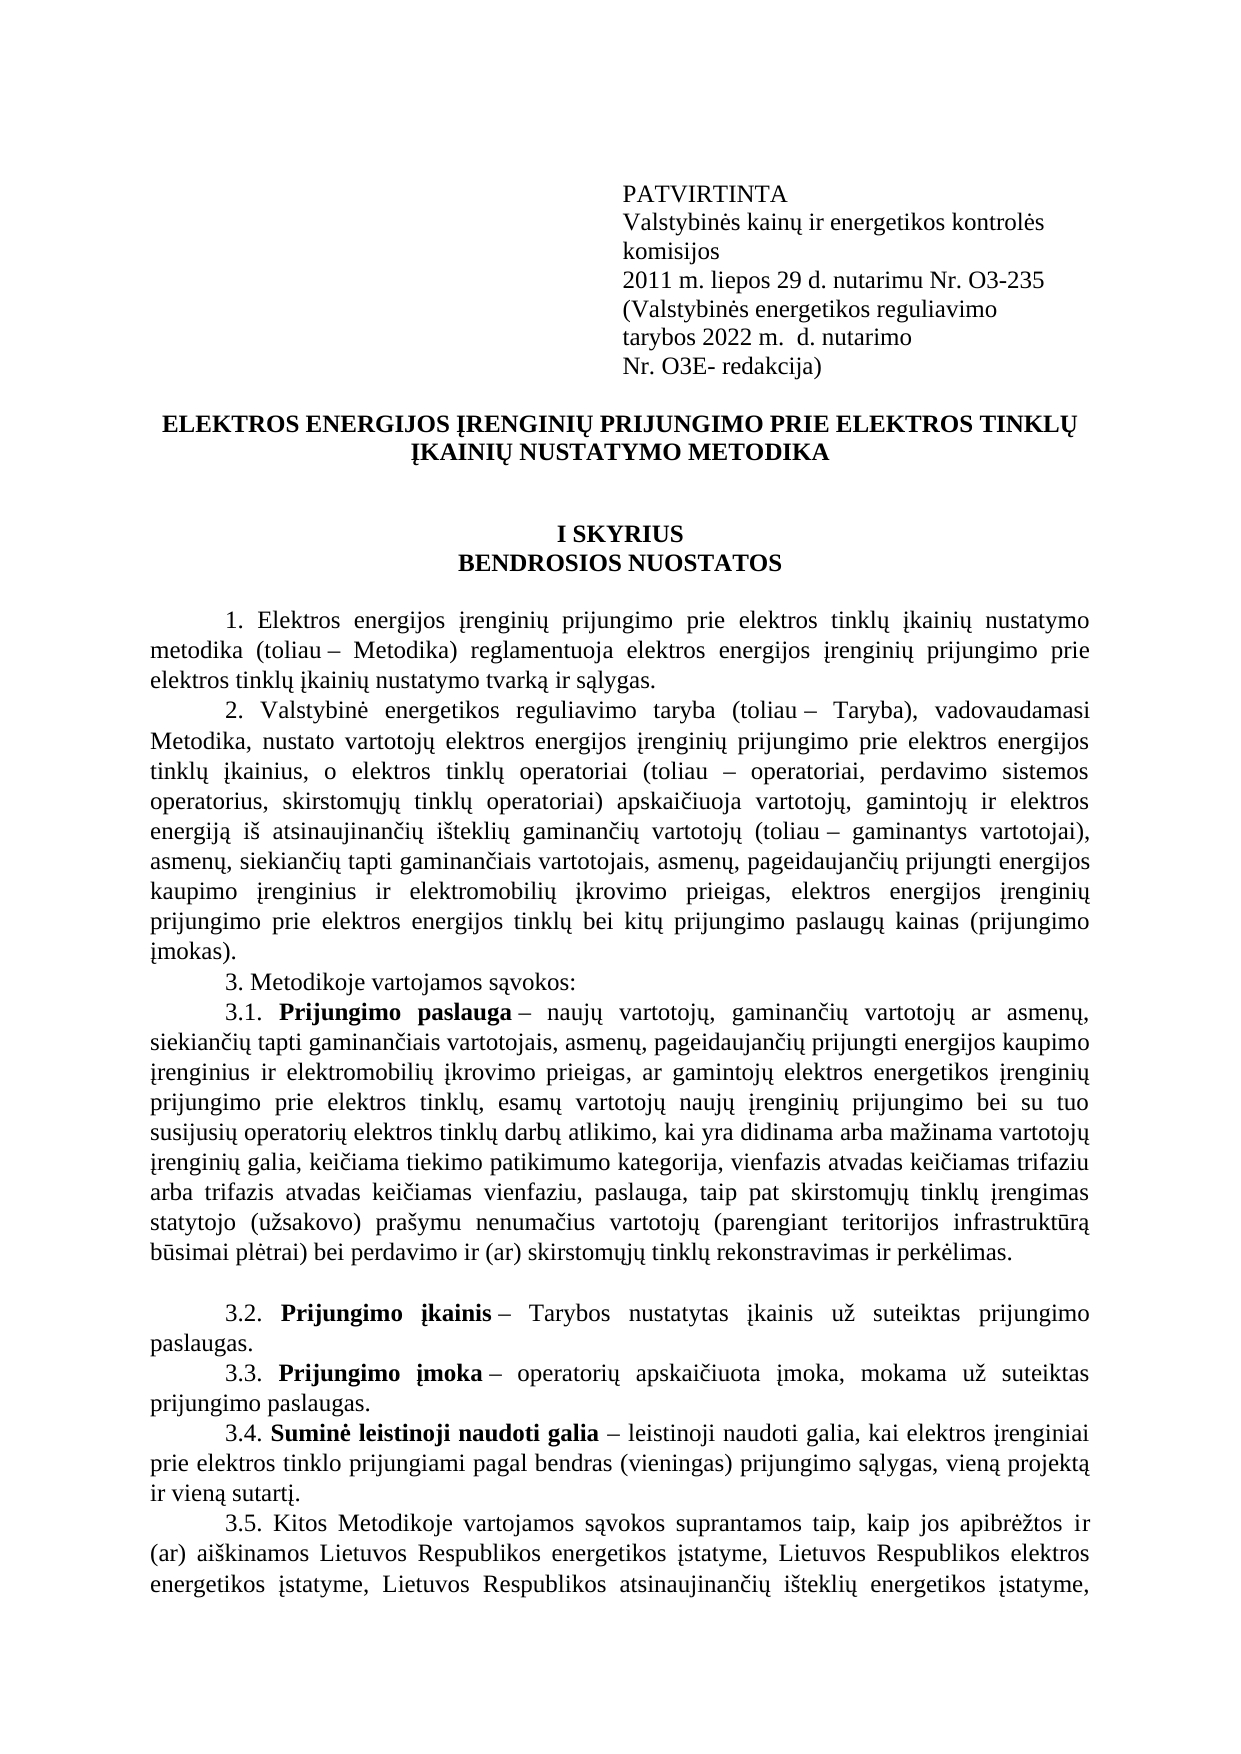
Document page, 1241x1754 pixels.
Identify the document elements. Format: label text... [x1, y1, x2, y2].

text Valstybinės kainų ir energetikos kontrolės komisijos [622, 207, 1090, 265]
text I SKYRIUS BENDROSIOS NUOSTATOS [150, 519, 1090, 577]
text 1. Elektros energijos įrenginių prijungimo prie elektros tinklų įkainių nustatymo metodika (toliau – Metodika) reglamentuoja elektros energijos įrenginių prijungimo prie elektros tinklų įkainių nustatymo tvarką ir sąlygas. [150, 605, 1090, 694]
text 2. Valstybinė energetikos reguliavimo taryba (toliau – Taryba), vadovaudamasi Metodika, nustato vartotojų elektros energijos įrenginių prijungimo prie elektros energijos tinklų įkainius, o elektros tinklų operatoriai (toliau – operatoriai, perdavimo sistemos operatorius, skirstomųjų tinklų operatoriai) apskaičiuoja vartotojų, gamintojų ir elektros energiją iš atsinaujinančių išteklių gaminančių vartotojų (toliau – gaminantys vartotojai), asmenų, siekiančių tapti gaminančiais vartotojais, asmenų, pageidaujančių prijungti energijos kaupimo įrenginius ir elektromobilių įkrovimo prieigas, elektros energijos įrenginių prijungimo prie elektros energijos tinklų bei kitų prijungimo paslaugų kainas (prijungimo įmokas). [150, 696, 1090, 965]
text 2011 m. liepos 29 d. nutarimu Nr. O3-235 [622, 265, 1090, 294]
text 3.1. Prijungimo paslauga – naujų vartotojų, gaminančių vartotojų ar asmenų, siekiančių tapti gaminančiais vartotojais, asmenų, pageidaujančių prijungti energijos kaupimo įrenginius ir elektromobilių įkrovimo prieigas, ar gamintojų elektros energetikos įrenginių prijungimo prie elektros tinklų, esamų vartotojų naujų įrenginių prijungimo bei su tuo susijusių operatorių elektros tinklų darbų atlikimo, kai yra didinama arba mažinama vartotojų įrenginių galia, keičiama tiekimo patikimumo kategorija, vienfazis atvadas keičiamas trifaziu arba trifazis atvadas keičiamas vienfaziu, paslauga, taip pat skirstomųjų tinklų įrengimas statytojo (užsakovo) prašymu nenumačius vartotojų (parengiant teritorijos infrastruktūrą būsimai plėtrai) bei perdavimo ir (ar) skirstomųjų tinklų rekonstravimas ir perkėlimas. [150, 997, 1090, 1266]
text 3.3. Prijungimo įmoka – operatorių apskaičiuota įmoka, mokama už suteiktas prijungimo paslaugas. [150, 1358, 1090, 1417]
text ELEKTROS ENERGIJOS ĮRENGINIŲ PRIJUNGIMO PRIE ELEKTROS TINKLŲ ĮKAINIŲ NUSTATYMO METODIKA [150, 409, 1090, 466]
text tarybos 2022 m. d. nutarimo [622, 322, 1090, 351]
text (Valstybinės energetikos reguliavimo [622, 294, 1090, 322]
text 3.2. Prijungimo įkainis – Tarybos nustatytas įkainis už suteiktas prijungimo paslaugas. [150, 1298, 1090, 1357]
text 3.5. Kitos Metodikoje vartojamos sąvokos suprantamos taip, kaip jos apibrėžtos ir (ar) aiškinamos Lietuvos Respublikos energetikos įstatyme, Lietuvos Respublikos elektros energetikos įstatyme, Lietuvos Respublikos atsinaujinančių išteklių energetikos įstatyme, [150, 1508, 1090, 1597]
text PATVIRTINTA [622, 179, 1090, 207]
text 3. Metodikoje vartojamos sąvokos: [150, 967, 1090, 995]
text 3.4. Suminė leistinoji naudoti galia – leistinoji naudoti galia, kai elektros įrenginiai prie elektros tinklo prijungiami pagal bendras (vieningas) prijungimo sąlygas, vieną projektą ir vieną sutartį. [150, 1418, 1090, 1507]
text Nr. O3E- redakcija) [622, 351, 1090, 380]
